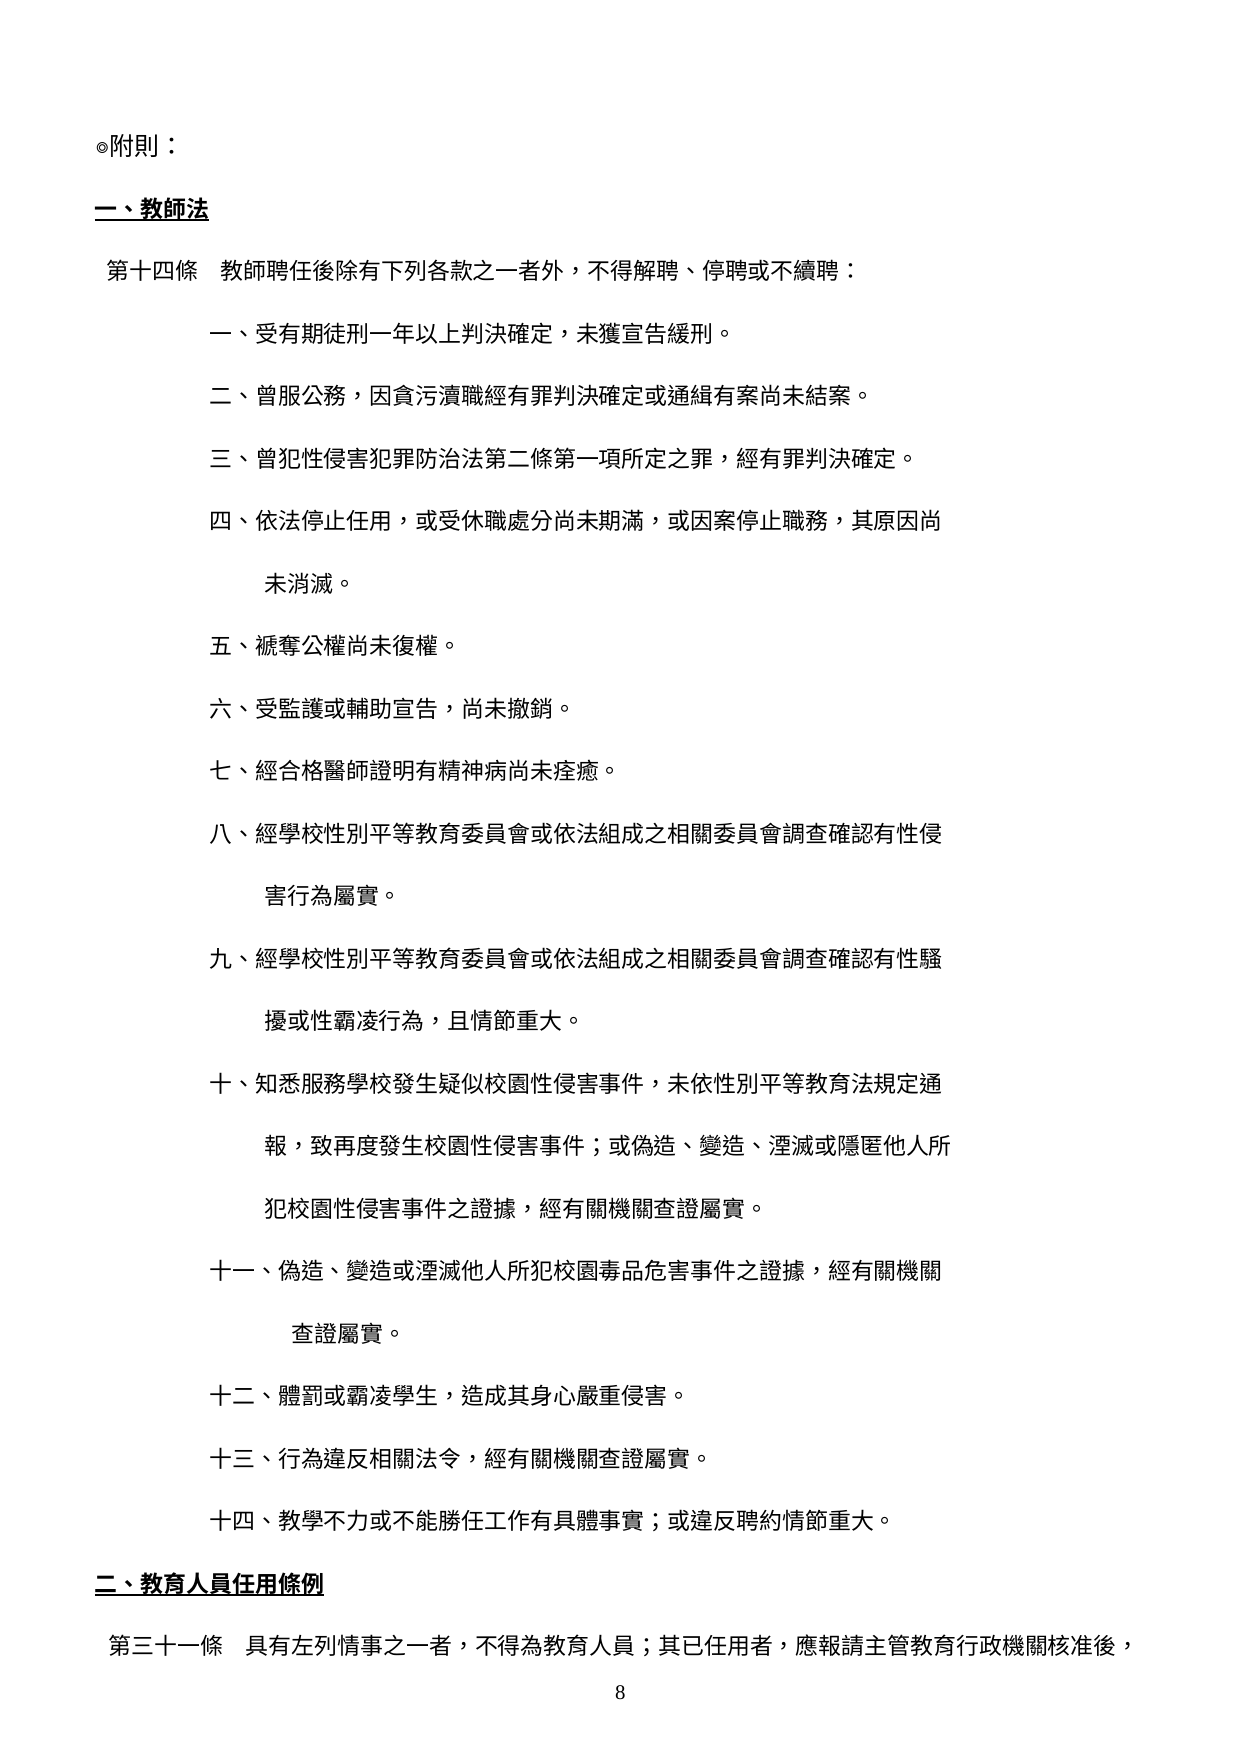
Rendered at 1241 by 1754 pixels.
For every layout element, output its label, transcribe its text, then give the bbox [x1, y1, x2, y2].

text 一、受有期徒刑一年以上判決確定，未獲宣告緩刑。 [94, 291, 1146, 353]
text 七、經合格醫師證明有精神病尚未痊癒。 [94, 728, 1146, 791]
text 二、教育人員任用條例 [94, 1541, 1146, 1603]
text 五、褫奪公權尚未復權。 [94, 603, 1146, 666]
text 八、經學校性別平等教育委員會或依法組成之相關委員會調查確認有性侵 [94, 791, 1146, 853]
text ◎附則： [94, 103, 1146, 166]
text 十、知悉服務學校發生疑似校園性侵害事件，未依性別平等教育法規定通 [94, 1041, 1146, 1103]
text 查證屬實。 [94, 1291, 1146, 1353]
text 犯校園性侵害事件之證據，經有關機關查證屬實。 [94, 1166, 1146, 1228]
text 十二、體罰或霸凌學生，造成其身心嚴重侵害。 [94, 1353, 1146, 1416]
text 擾或性霸凌行為，且情節重大。 [94, 978, 1146, 1041]
text 四、依法停止任用，或受休職處分尚未期滿，或因案停止職務，其原因尚 [94, 478, 1146, 541]
text 十三、行為違反相關法令，經有關機關查證屬實。 [94, 1416, 1146, 1478]
text 第十四條 教師聘任後除有下列各款之一者外，不得解聘、停聘或不續聘： [94, 228, 1146, 291]
text 害行為屬實。 [94, 853, 1146, 916]
text 六、受監護或輔助宣告，尚未撤銷。 [94, 666, 1146, 728]
text 二、曾服公務，因貪污瀆職經有罪判決確定或通緝有案尚未結案。 [94, 353, 1146, 416]
text 報，致再度發生校園性侵害事件；或偽造、變造、湮滅或隱匿他人所 [94, 1103, 1146, 1166]
text 三、曾犯性侵害犯罪防治法第二條第一項所定之罪，經有罪判決確定。 [94, 416, 1146, 478]
text 第三十一條 具有左列情事之一者，不得為教育人員；其已任用者，應報請主管教育行政機關核准後， [108, 1603, 1146, 1666]
text 十一、偽造、變造或湮滅他人所犯校園毒品危害事件之證據，經有關機關 [94, 1228, 1146, 1291]
text 十四、教學不力或不能勝任工作有具體事實；或違反聘約情節重大。 [94, 1478, 1146, 1541]
text 一、教師法 [94, 166, 1146, 228]
text 未消滅。 [94, 541, 1146, 603]
text 九、經學校性別平等教育委員會或依法組成之相關委員會調查確認有性騷 [94, 916, 1146, 978]
